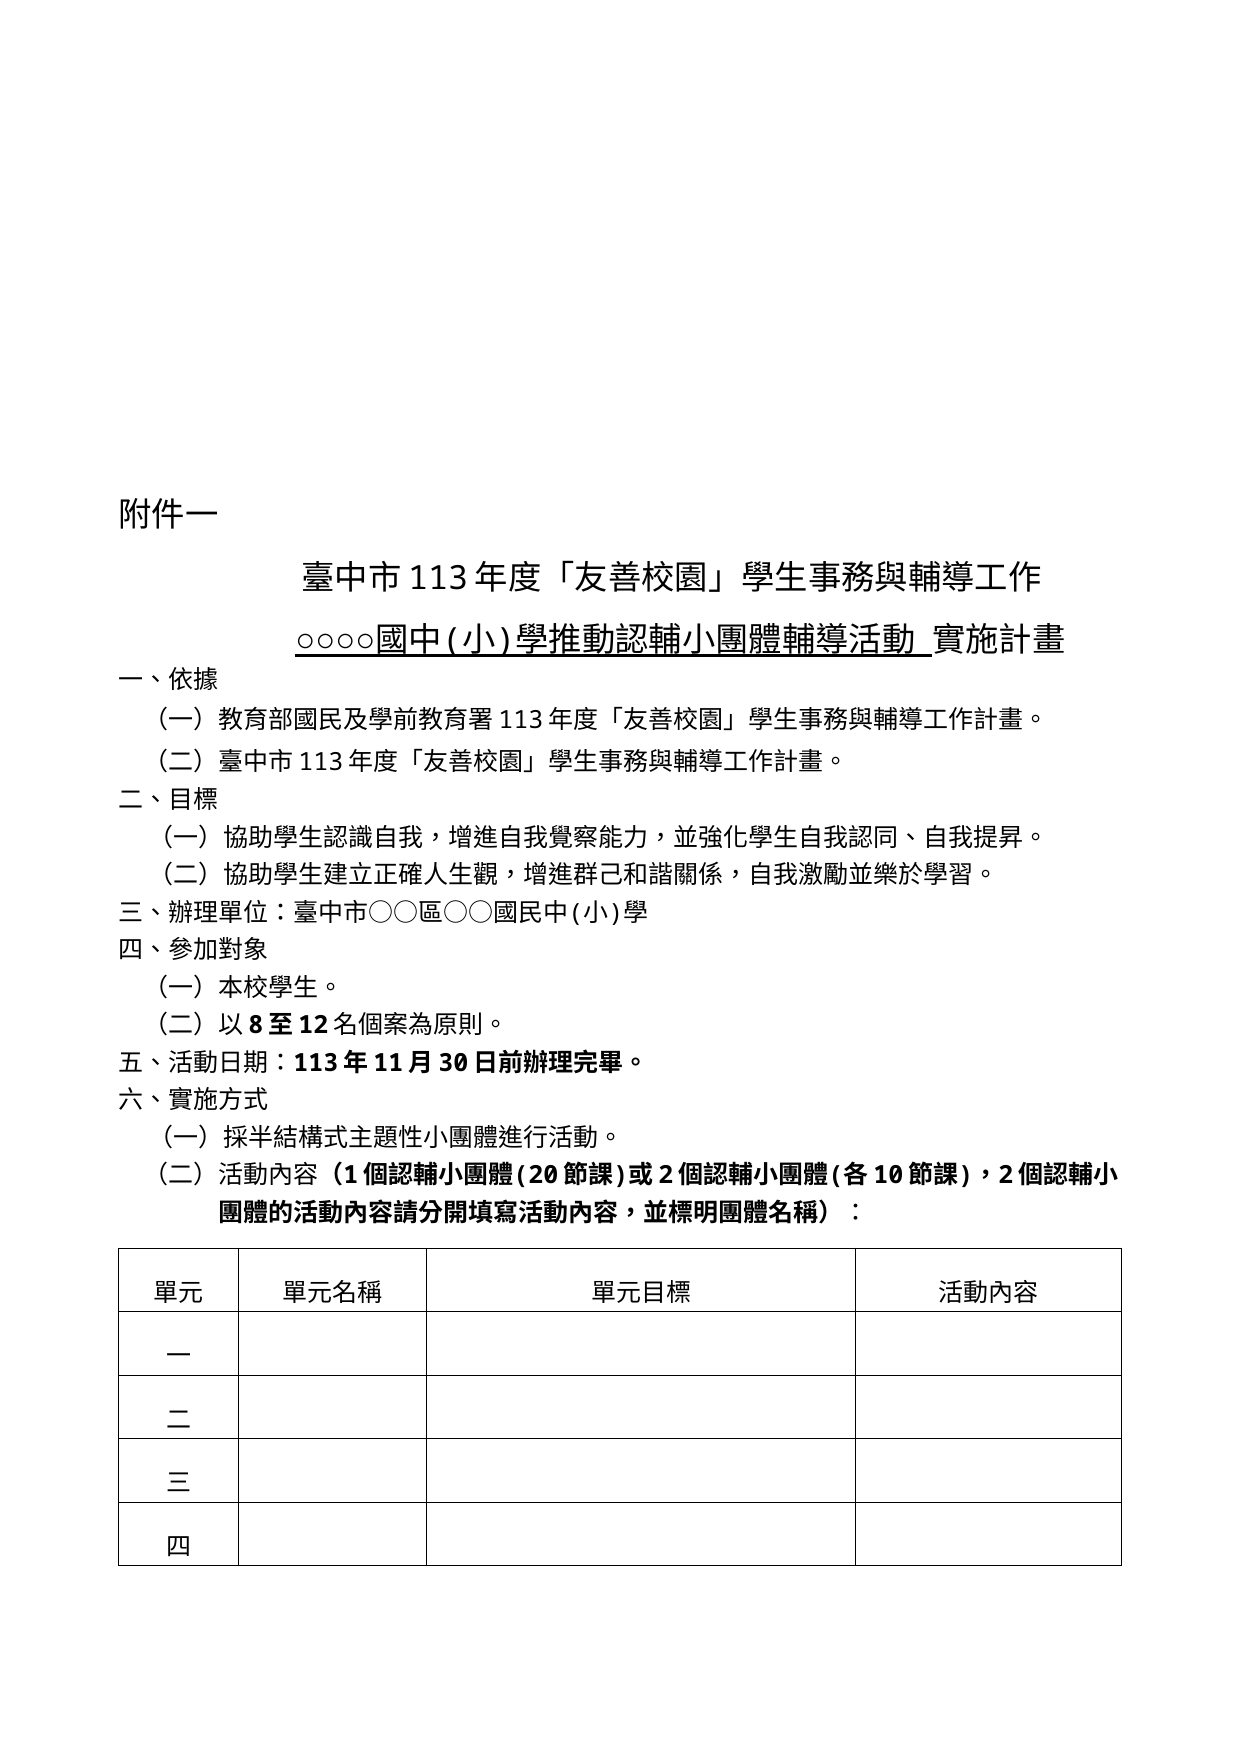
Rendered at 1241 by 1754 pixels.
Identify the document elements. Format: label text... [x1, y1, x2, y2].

table_cell [239, 1376, 426, 1438]
text （一）採半結構式主題性小團體進行活動。 [118, 1116, 1122, 1154]
table_header 單元 [119, 1249, 238, 1311]
table_header 單元名稱 [239, 1249, 426, 1311]
table_cell [239, 1439, 426, 1502]
text ○○○○國中(小)學推動認輔小團體輔導活動 實施計畫 [118, 596, 1122, 658]
table_cell [856, 1439, 1121, 1502]
table_cell [856, 1312, 1121, 1375]
table_header 單元目標 [427, 1249, 855, 1311]
table_cell [427, 1439, 855, 1502]
table_cell 二 [119, 1376, 238, 1438]
text 四、參加對象 [118, 929, 1122, 966]
text 臺中市113年度「友善校園」學生事務與輔導工作 [118, 533, 1122, 596]
table_cell 四 [119, 1503, 238, 1565]
text （一）教育部國民及學前教育署113年度「友善校園」學生事務與輔導工作計畫。 [118, 696, 1122, 737]
text 五、活動日期：113年11月30日前辦理完畢。 [118, 1041, 1122, 1079]
table_cell [427, 1312, 855, 1375]
table_cell [856, 1376, 1121, 1438]
table_cell [427, 1503, 855, 1565]
table_header 活動內容 [856, 1249, 1121, 1311]
table_cell [239, 1312, 426, 1375]
table_cell [427, 1376, 855, 1438]
text （一）協助學生認識自我，增進自我覺察能力，並強化學生自我認同、自我提昇。 [118, 816, 1122, 854]
text （二）臺中市113年度「友善校園」學生事務與輔導工作計畫。 [118, 737, 1122, 779]
text （二）以8至12名個案為原則。 [118, 1004, 1122, 1041]
table_cell 一 [119, 1312, 238, 1375]
text 一、依據 [118, 658, 1122, 696]
table_cell 三 [119, 1439, 238, 1502]
text （二）協助學生建立正確人生觀，增進群己和諧關係，自我激勵並樂於學習。 [118, 854, 1122, 891]
text 六、實施方式 [118, 1079, 1122, 1116]
text 二、目標 [118, 779, 1122, 816]
text 附件一 [118, 471, 1122, 533]
table_cell [239, 1503, 426, 1565]
text 三、辦理單位：臺中市○○區○○國民中(小)學 [118, 891, 1122, 929]
text （一）本校學生。 [118, 966, 1122, 1004]
table_cell [856, 1503, 1121, 1565]
text （二）活動內容（1個認輔小團體(20節課)或2個認輔小團體(各10節課)，2個認輔小團體的活動內容請分開填寫活動內容，並標明團體名稱）： [143, 1154, 1122, 1229]
